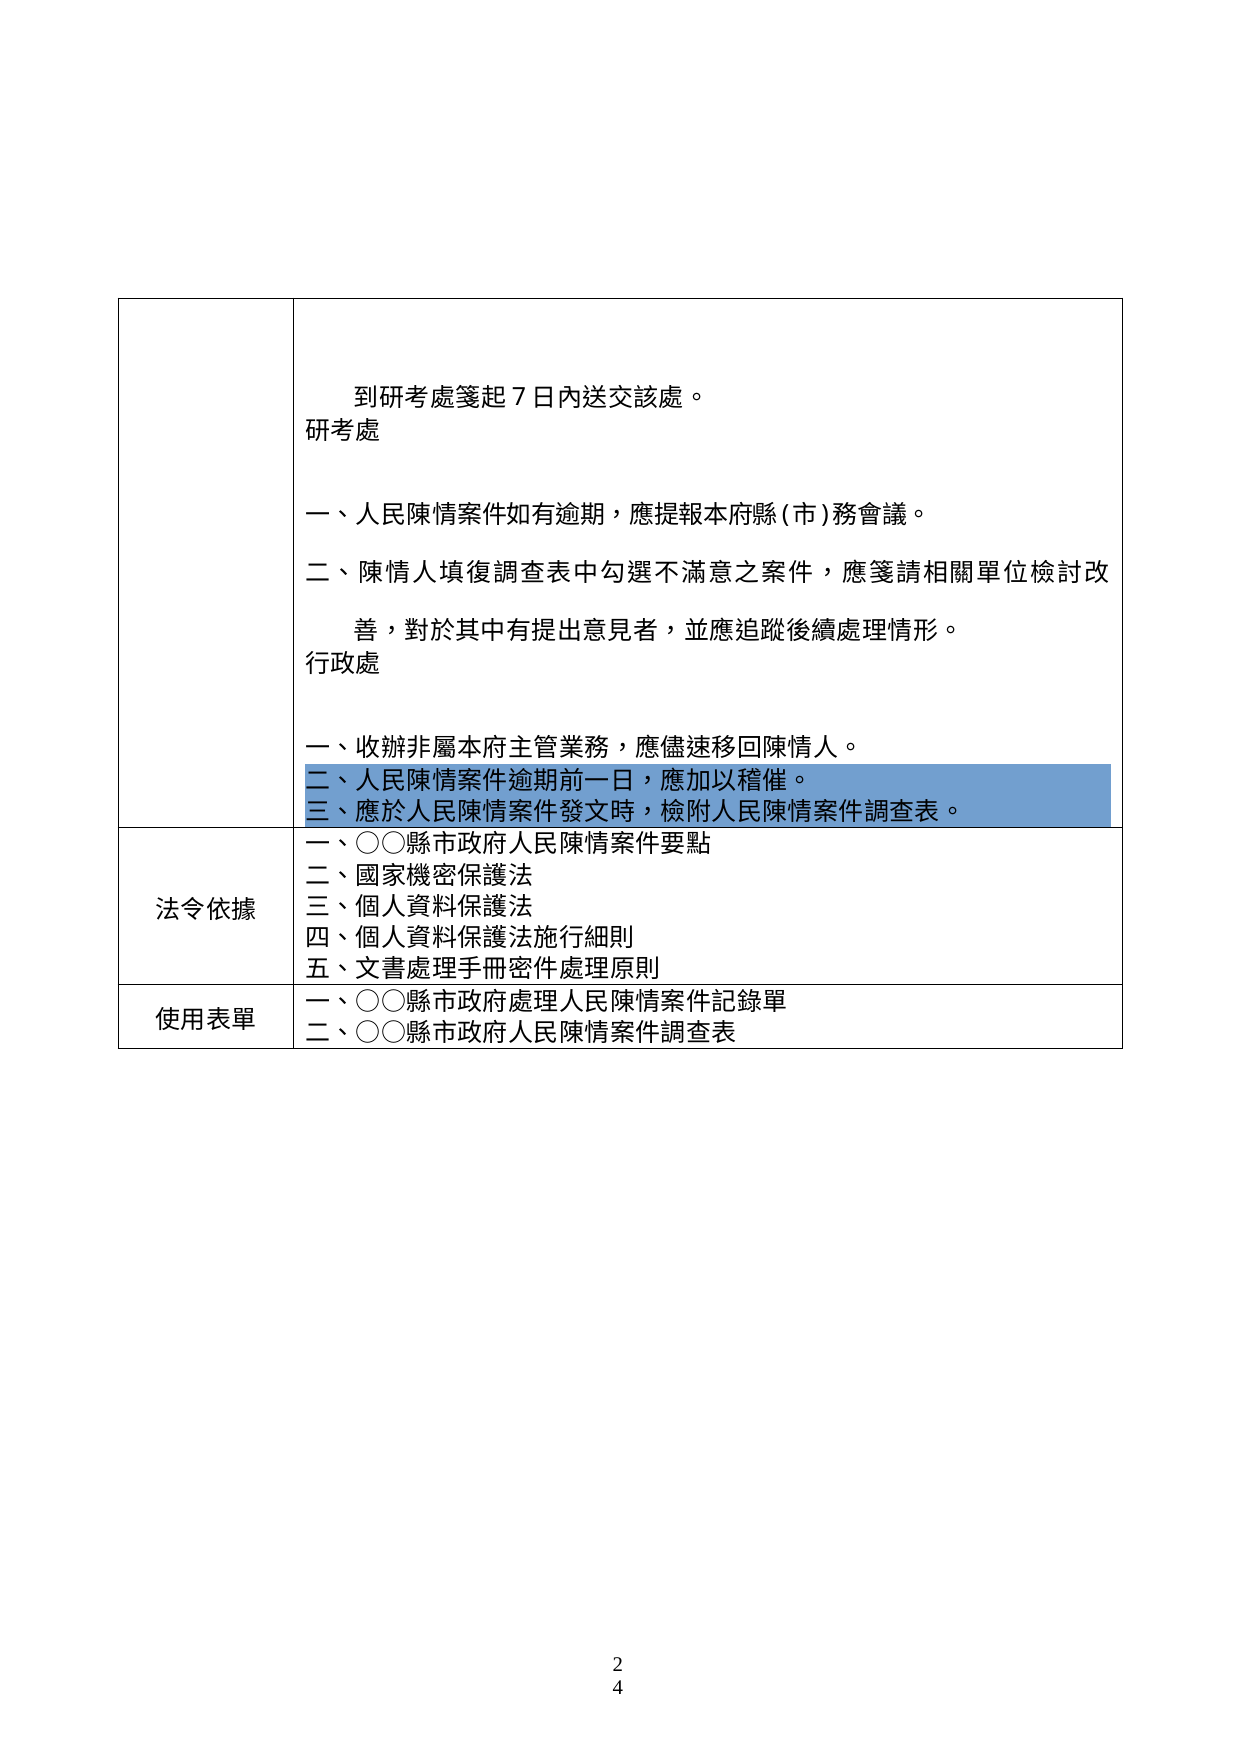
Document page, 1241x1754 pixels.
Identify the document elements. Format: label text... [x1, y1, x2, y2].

table_cell 法令依據 [119, 828, 293, 984]
table_cell 一、○○縣市政府處理人民陳情案件記錄單 二、○○縣市政府人民陳情案件調查表 [294, 985, 1122, 1048]
table_cell 到研考處箋起7日內送交該處。 研考處 一、人民陳情案件如有逾期，應提報本府縣(市)務會議。 二、陳情人填復調查表中勾選不滿意之案件，應箋請相關單位檢討改善，對於其中有提出意見者，並應追蹤後續處理情形。 行政處 一、收辦非屬本府主管業務，應儘速移回陳情人。 二、人民陳情案件逾期前一日，應加以稽催。 三、應於人民陳情案件發文時，檢附人民陳情案件調查表。 [294, 299, 1122, 827]
table_cell 一、○○縣市政府人民陳情案件要點 二、國家機密保護法 三、個人資料保護法 四、個人資料保護法施行細則 五、文書處理手冊密件處理原則 [294, 828, 1122, 984]
table_cell 使用表單 [119, 985, 293, 1048]
table_cell [119, 299, 293, 827]
